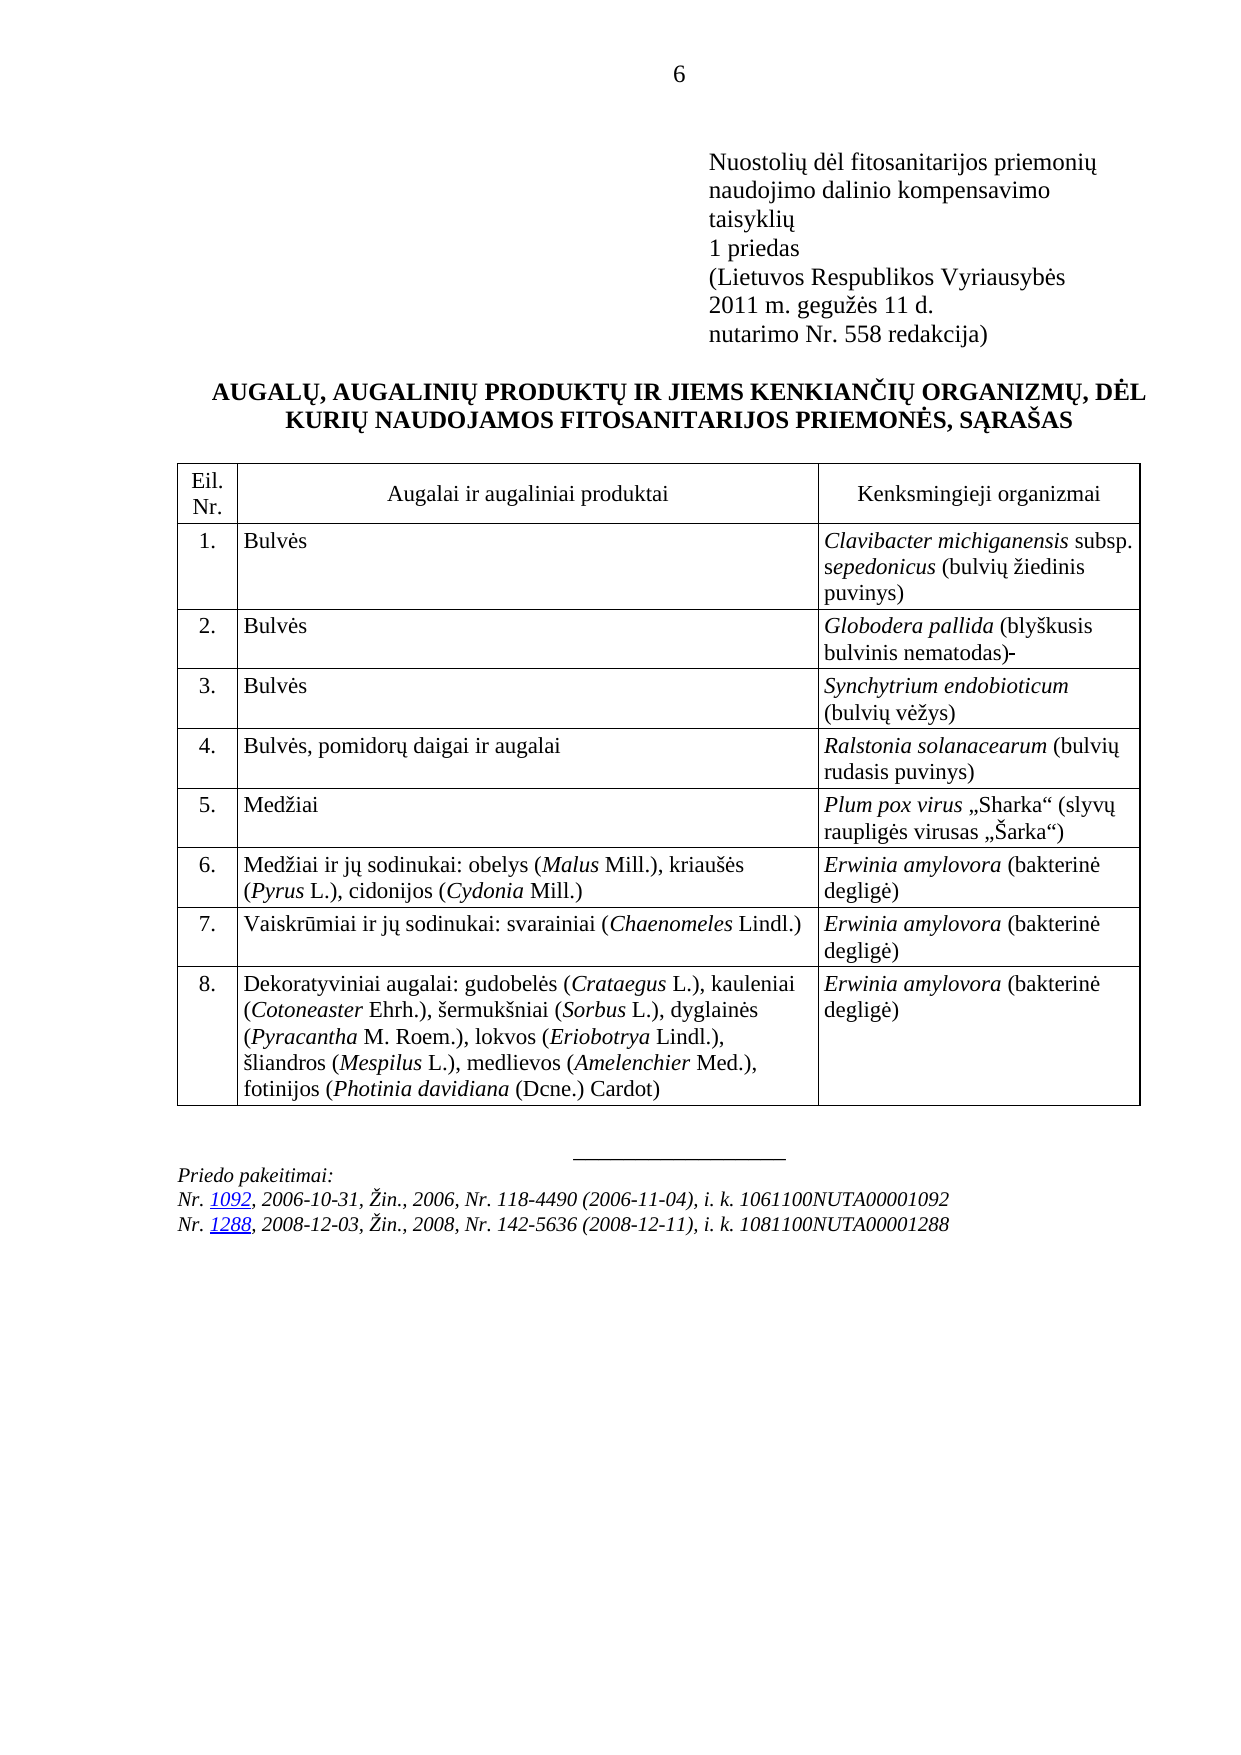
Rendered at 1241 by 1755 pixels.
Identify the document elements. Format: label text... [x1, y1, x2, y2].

text (Lietuvos Respublikos Vyriausybės [177, 262, 1181, 291]
table_cell Bulvės [238, 669, 818, 728]
table_cell 1. [178, 524, 237, 609]
table_cell Ralstonia solanacearum (bulvių rudasis puvinys) [819, 729, 1139, 787]
table_cell 8. [178, 967, 237, 1105]
table_header Eil. Nr. [178, 464, 237, 523]
table_cell Erwinia amylovora (bakterinė degligė) [819, 848, 1139, 907]
table_cell Erwinia amylovora (bakterinė degligė) [819, 908, 1139, 966]
table_cell Bulvės, pomidorų daigai ir augalai [238, 729, 818, 787]
table_cell 6. [178, 848, 237, 907]
table_cell 7. [178, 908, 237, 966]
text AUGALŲ, AUGALINIŲ PRODUKTŲ IR JIEMS KENKIANČIŲ ORGANIZMŲ, DĖL KURIŲ NAUDOJAMOS FITOSANITARIJOS PRIEMONĖS, SĄRAŠAS [177, 377, 1181, 434]
text _________________ [177, 1134, 1181, 1163]
table_cell Medžiai ir jų sodinukai: obelys (Malus Mill.), kriaušės (Pyrus L.), cidonijos (Cydonia Mill.) [238, 848, 818, 907]
text 1 priedas [177, 233, 1181, 262]
table_cell Bulvės [238, 610, 818, 668]
text Nr. 1288, 2008-12-03, Žin., 2008, Nr. 142-5636 (2008-12-11), i. k. 1081100NUTA00001288 [177, 1211, 1181, 1236]
table_cell 4. [178, 729, 237, 787]
table_cell 5. [178, 789, 237, 847]
text Nuostolių dėl fitosanitarijos priemonių [177, 147, 1181, 176]
table_cell Erwinia amylovora (bakterinė degligė) [819, 967, 1139, 1105]
text Nr. 1092, 2006-10-31, Žin., 2006, Nr. 118-4490 (2006-11-04), i. k. 1061100NUTA00001092 [177, 1187, 1181, 1211]
table_cell Dekoratyviniai augalai: gudobelės (Crataegus L.), kauleniai (Cotoneaster Ehrh.), šermukšniai (Sorbus L.), dyglainės (Pyracantha M. Roem.), lokvos (Eriobotrya Lindl.), šliandros (Mespilus L.), medlievos (Amelenchier Med.), fotinijos (Photinia davidiana (Dcne.) Cardot) [238, 967, 818, 1105]
table_cell 2. [178, 610, 237, 668]
text naudojimo dalinio kompensavimo [177, 176, 1181, 204]
table_cell Bulvės [238, 524, 818, 609]
table_cell Plum pox virus „Sharka“ (slyvų raupligės virusas „Šarka“) [819, 789, 1139, 847]
table_cell Medžiai [238, 789, 818, 847]
table_cell Clavibacter michiganensis subsp. sepedonicus (bulvių žiedinis puvinys) [819, 524, 1139, 609]
text 2011 m. gegužės 11 d. [177, 291, 1181, 319]
text nutarimo Nr. 558 redakcija) [177, 319, 1181, 348]
text taisyklių [177, 204, 1181, 233]
table_cell Synchytrium endobioticum (bulvių vėžys) [819, 669, 1139, 728]
table_header Augalai ir augaliniai produktai [238, 464, 818, 523]
text Priedo pakeitimai: [177, 1163, 1181, 1187]
table_header Kenksmingieji organizmai [819, 464, 1139, 523]
table_cell Globodera pallida (blyškusis bulvinis nematodas) [819, 610, 1139, 668]
table_cell Vaiskrūmiai ir jų sodinukai: svarainiai (Chaenomeles Lindl.) [238, 908, 818, 966]
table_cell 3. [178, 669, 237, 728]
